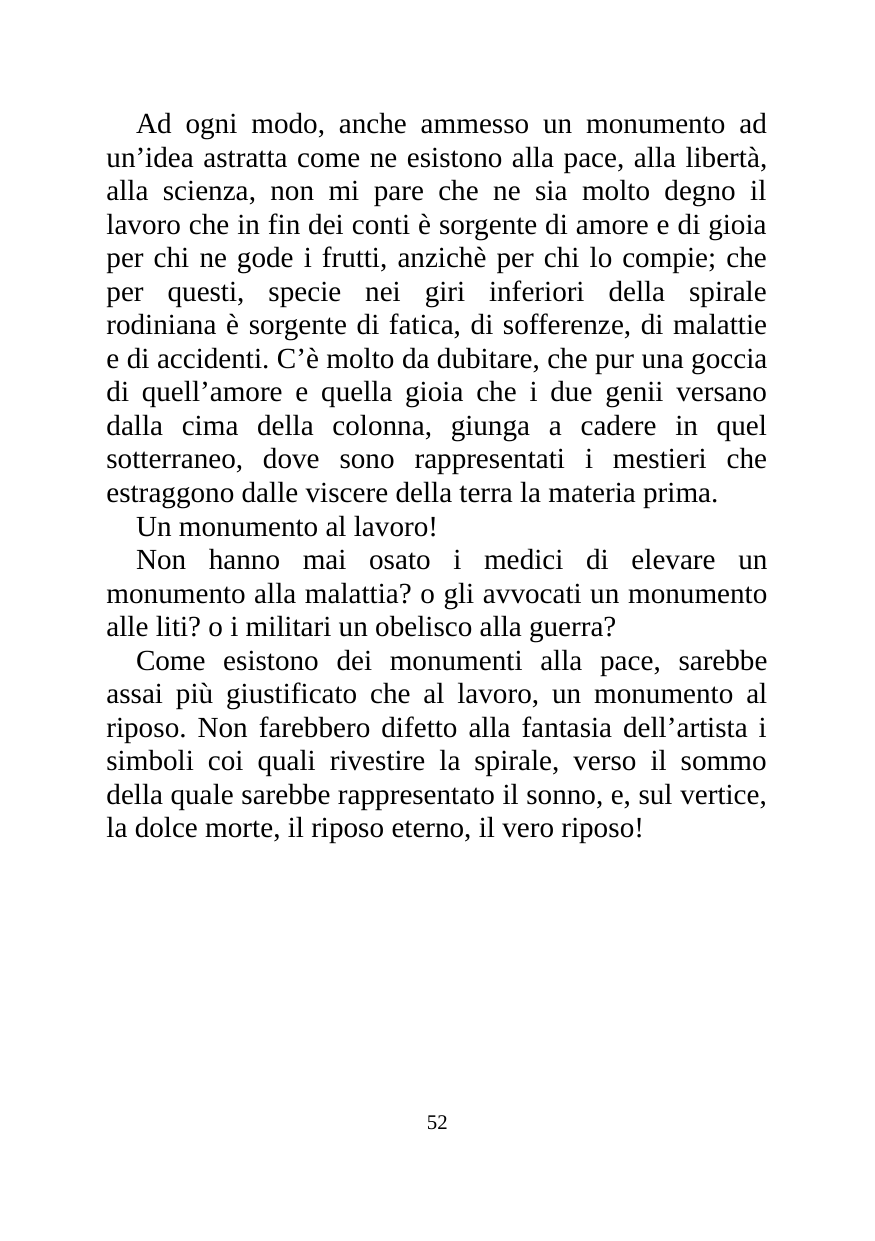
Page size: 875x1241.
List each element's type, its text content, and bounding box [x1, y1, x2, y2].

text Un monumento al lavoro! [106, 509, 768, 542]
text Come esistono dei monumenti alla pace, sarebbe assai più giustificato che al lavoro, un monumento al riposo. Non farebbero difetto alla fantasia dell’artista i simboli coi quali rivestire la spirale, verso il sommo della quale sarebbe rappresentato il sonno, e, sul vertice, la dolce morte, il riposo eterno, il vero riposo! [106, 643, 768, 844]
text Non hanno mai osato i medici di elevare un monumento alla malattia? o gli avvocati un monumento alle liti? o i militari un obelisco alla guerra? [106, 542, 768, 643]
text Ad ogni modo, anche ammesso un monumento ad un’idea astratta come ne esistono alla pace, alla libertà, alla scienza, non mi pare che ne sia molto degno il lavoro che in fin dei conti è sorgente di amore e di gioia per chi ne gode i frutti, anzichè per chi lo compie; che per questi, specie nei giri inferiori della spirale rodiniana è sorgente di fatica, di sofferenze, di malattie e di accidenti. C’è molto da dubitare, che pur una goccia di quell’amore e quella gioia che i due genii versano dalla cima della colonna, giunga a cadere in quel sotterraneo, dove sono rappresentati i mestieri che estraggono dalle viscere della terra la materia prima. [106, 106, 768, 509]
